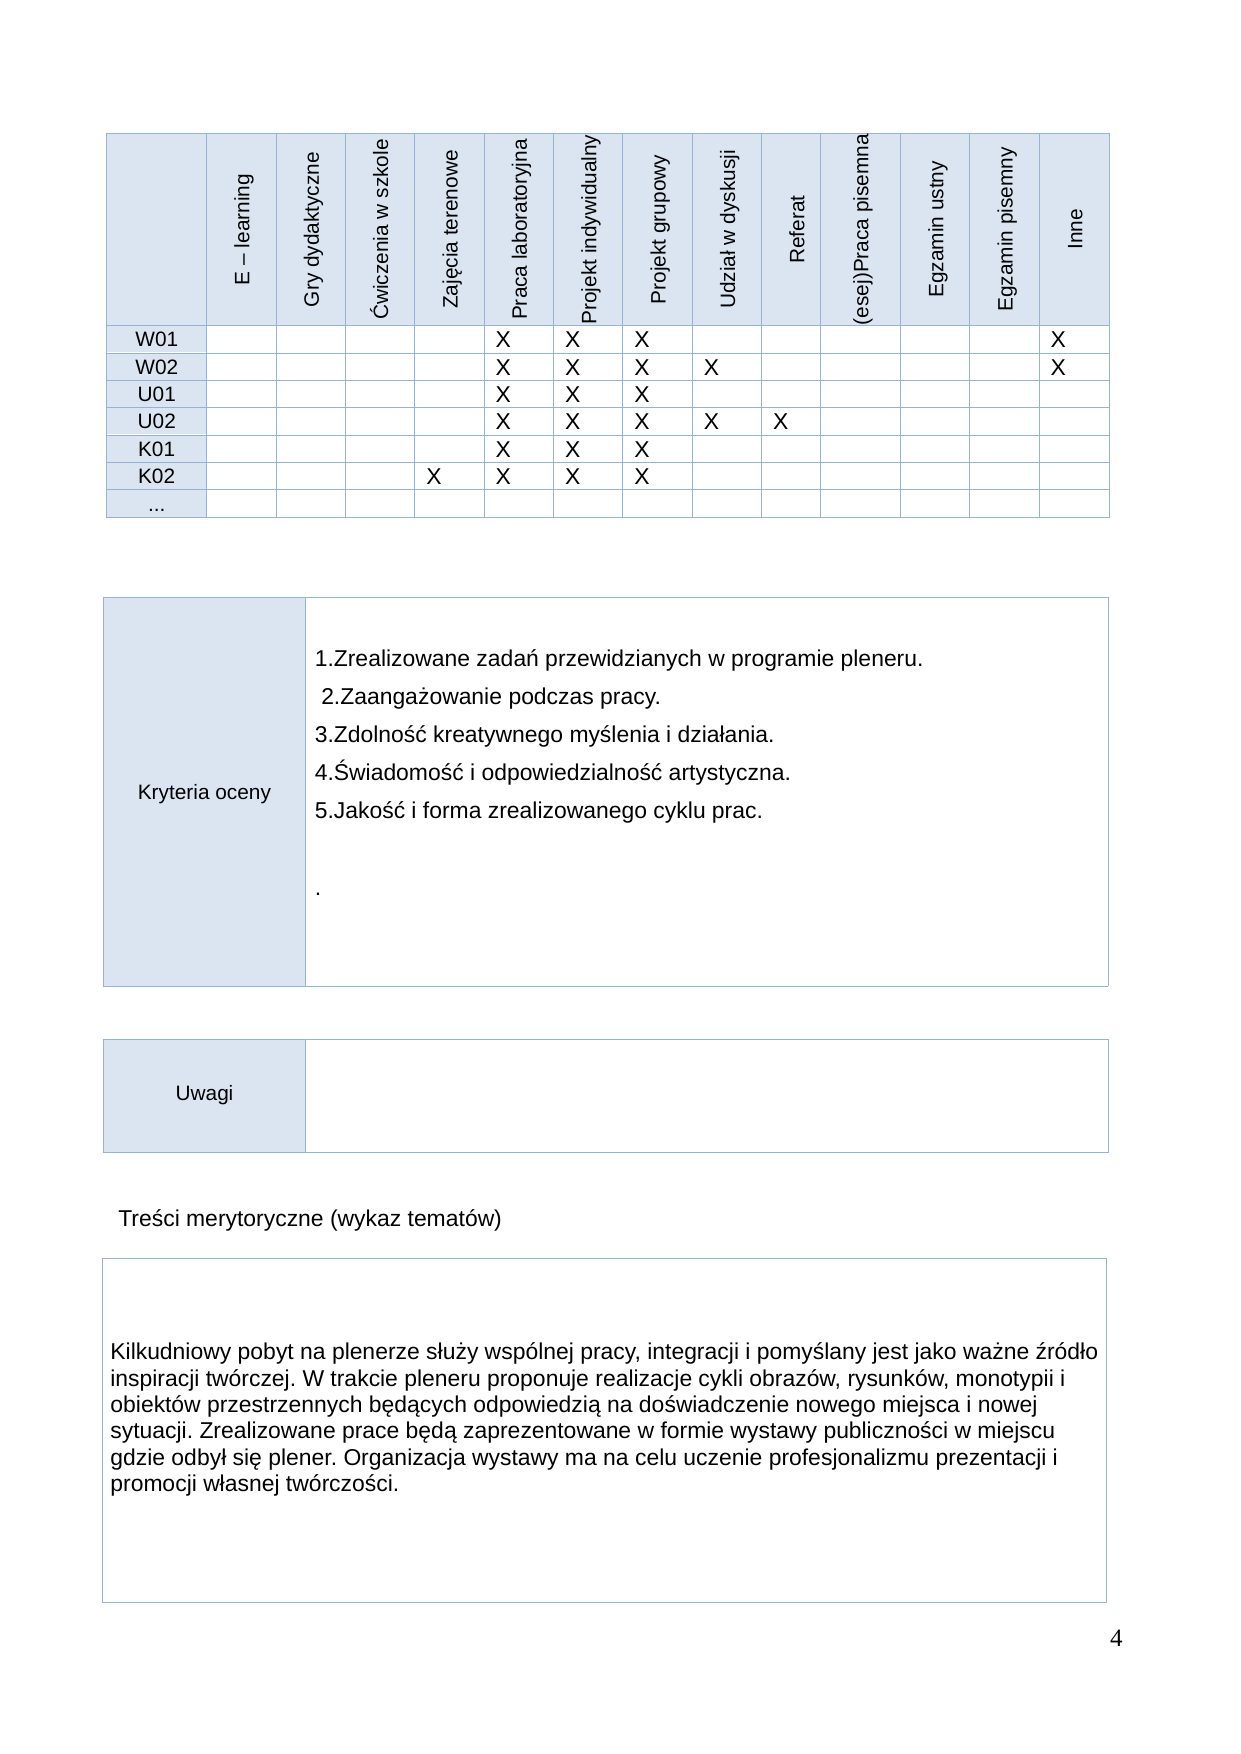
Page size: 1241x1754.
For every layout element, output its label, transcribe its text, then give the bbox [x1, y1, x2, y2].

table_cell X [485, 354, 553, 380]
table_cell [693, 490, 761, 517]
table_cell X [623, 354, 692, 380]
table_cell X [623, 408, 692, 434]
table_cell [207, 408, 276, 434]
table_header Gry dydaktyczne [277, 134, 345, 325]
table_cell [415, 354, 484, 380]
table_cell X [554, 463, 622, 489]
table_cell [207, 463, 276, 489]
table_cell X [1040, 354, 1109, 380]
table_cell X [623, 381, 692, 407]
table_cell [1040, 436, 1109, 462]
table_cell U02 [107, 408, 206, 434]
table_cell X [554, 408, 622, 434]
table_cell [1040, 408, 1109, 434]
table_header Inne [1040, 134, 1109, 325]
table_cell [346, 436, 414, 462]
table_cell [821, 326, 900, 352]
table_header Projekt indywidualny [554, 134, 622, 325]
table_cell X [554, 326, 622, 352]
table_cell [1040, 490, 1109, 517]
table_cell [901, 381, 969, 407]
table_cell X [485, 463, 553, 489]
table_cell [346, 354, 414, 380]
table_cell X [623, 436, 692, 462]
table_cell ... [107, 490, 206, 517]
table_cell X [693, 408, 761, 434]
table_cell [415, 490, 484, 517]
table_cell [415, 381, 484, 407]
table_cell [415, 436, 484, 462]
table_cell [415, 408, 484, 434]
table_cell [762, 381, 820, 407]
table_cell [207, 436, 276, 462]
table_cell [970, 463, 1039, 489]
table_cell [970, 490, 1039, 517]
table_cell [346, 381, 414, 407]
table_cell [623, 490, 692, 517]
table_cell K01 [107, 436, 206, 462]
table_cell [277, 408, 345, 434]
table_cell [901, 436, 969, 462]
table_cell [693, 436, 761, 462]
table_cell [901, 408, 969, 434]
table_cell [901, 463, 969, 489]
table_cell X [554, 381, 622, 407]
table_cell [970, 381, 1039, 407]
table_cell W01 [107, 326, 206, 352]
table_cell X [415, 463, 484, 489]
table_cell [762, 326, 820, 352]
table_header Kryteria oceny [104, 598, 305, 986]
table_cell [762, 436, 820, 462]
table_header Egzamin ustny [901, 134, 969, 325]
table_cell [277, 354, 345, 380]
table_header Kilkudniowy pobyt na plenerze służy wspólnej pracy, integracji i pomyślany jest jako ważne źródło inspiracji twórczej. W trakcie pleneru proponuje realizacje cykli obrazów, rysunków, monotypii i obiektów przestrzennych będących odpowiedzią na doświadczenie nowego miejsca i nowej sytuacji. Zrealizowane prace będą zaprezentowane w formie wystawy publiczności w miejscu gdzie odbył się plener. Organizacja wystawy ma na celu uczenie profesjonalizmu prezentacji i promocji własnej twórczości. [103, 1259, 1106, 1602]
table_cell [821, 381, 900, 407]
table_cell [970, 408, 1039, 434]
table_header [306, 1040, 1108, 1152]
table_cell [207, 490, 276, 517]
table_cell [346, 490, 414, 517]
table_cell U01 [107, 381, 206, 407]
table_header Praca pisemna (esej) [821, 134, 900, 325]
table_cell [693, 381, 761, 407]
table_cell [970, 354, 1039, 380]
table_cell [346, 326, 414, 352]
table_cell [970, 436, 1039, 462]
table_cell [277, 436, 345, 462]
table_cell [1040, 381, 1109, 407]
text Treści merytoryczne (wykaz tematów) [118, 1205, 1122, 1232]
table_cell [277, 463, 345, 489]
table_header [107, 134, 206, 325]
table_cell X [485, 326, 553, 352]
table_header Zajęcia terenowe [415, 134, 484, 325]
table_header Praca laboratoryjna [485, 134, 553, 325]
table_cell [415, 326, 484, 352]
table_cell K02 [107, 463, 206, 489]
table_header Projekt grupowy [623, 134, 692, 325]
table_cell [693, 463, 761, 489]
table_cell [485, 490, 553, 517]
table_header E – learning [207, 134, 276, 325]
table_cell X [762, 408, 820, 434]
table_cell [277, 381, 345, 407]
table_cell [762, 354, 820, 380]
table_cell X [554, 354, 622, 380]
table_cell [346, 408, 414, 434]
table_header Ćwiczenia w szkole [346, 134, 414, 325]
table_cell [821, 463, 900, 489]
table_cell X [485, 408, 553, 434]
table_cell [207, 354, 276, 380]
table_cell [207, 326, 276, 352]
table_cell [277, 490, 345, 517]
table_cell [762, 463, 820, 489]
table_cell [277, 326, 345, 352]
table_cell [207, 381, 276, 407]
table_cell [901, 326, 969, 352]
table_cell [821, 490, 900, 517]
table_cell [821, 408, 900, 434]
table_header Referat [762, 134, 820, 325]
table_cell W02 [107, 354, 206, 380]
table_cell X [485, 436, 553, 462]
table_cell X [1040, 326, 1109, 352]
table_cell X [623, 463, 692, 489]
table_header Egzamin pisemny [970, 134, 1039, 325]
table_header Udział w dyskusji [693, 134, 761, 325]
table_cell [762, 490, 820, 517]
table_cell [554, 490, 622, 517]
table_cell [1040, 463, 1109, 489]
table_cell [693, 326, 761, 352]
table_cell [821, 354, 900, 380]
table_cell X [554, 436, 622, 462]
table_header 1.Zrealizowane zadań przewidzianych w programie pleneru. 2.Zaangażowanie podczas pracy. 3.Zdolność kreatywnego myślenia i działania. 4.Świadomość i odpowiedzialność artystyczna. 5.Jakość i forma zrealizowanego cyklu prac. . [306, 598, 1108, 986]
table_cell [970, 326, 1039, 352]
table_cell [901, 490, 969, 517]
table_cell [901, 354, 969, 380]
table_cell [821, 436, 900, 462]
table_cell X [623, 326, 692, 352]
table_cell [346, 463, 414, 489]
table_cell X [485, 381, 553, 407]
table_cell X [693, 354, 761, 380]
table_header Uwagi [104, 1040, 305, 1152]
